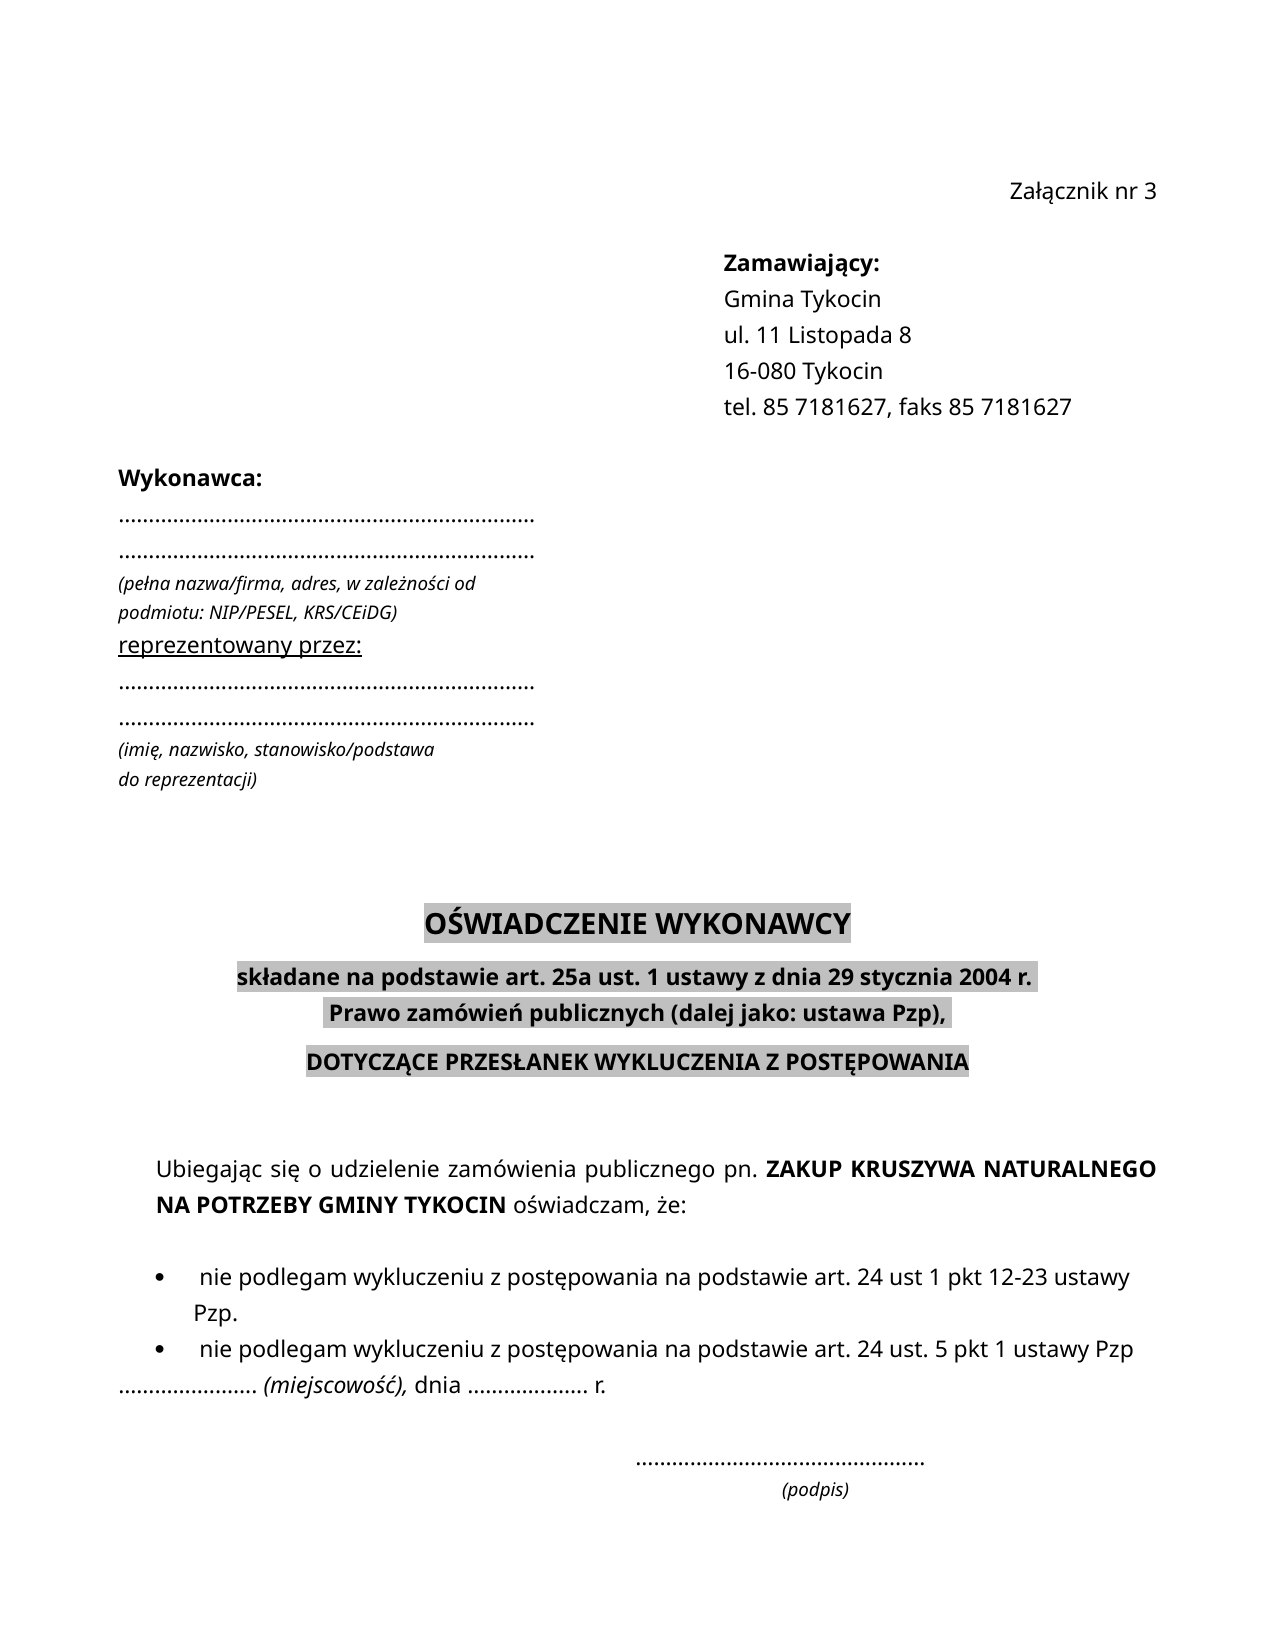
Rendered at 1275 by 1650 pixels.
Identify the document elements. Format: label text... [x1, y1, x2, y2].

text Zamawiający: [664, 247, 1157, 278]
text Ubiegając się o udzielenie zamówienia publicznego pn. ZAKUP KRUSZYWA NATURALNEGO NA POTRZEBY GMINY TYKOCIN oświadczam, że: [156, 1153, 1157, 1220]
text …………….……. (miejscowość), dnia ………….……. r. [118, 1369, 1157, 1400]
text Załącznik nr 3 [118, 175, 1157, 206]
text ul. 11 Listopada 8 [723, 319, 1157, 350]
text (pełna nazwa/firma, adres, w zależności od podmiotu: NIP/PESEL, KRS/CEiDG) [118, 570, 537, 625]
text ………………………………………………………………………………………………………………………… [118, 498, 537, 566]
text (podpis) [708, 1477, 1157, 1502]
text tel. 85 7181627, faks 85 7181627 [723, 391, 1157, 422]
text ………………………………………… [118, 1441, 1157, 1472]
text DOTYCZĄCE PRZESŁANEK WYKLUCZENIA Z POSTĘPOWANIA [118, 1045, 1157, 1077]
text reprezentowany przez: [118, 629, 1157, 660]
list nie podlegam wykluczeniu z postępowania na podstawie art. 24 ust. 5 pkt 1 ustawy Pzp [156, 1333, 1157, 1364]
text OŚWIADCZENIE WYKONAWCY [118, 903, 1157, 943]
text Prawo zamówień publicznych (dalej jako: ustawa Pzp), [118, 997, 1157, 1028]
text ………………………………………………………………………………………………………………………… [118, 665, 537, 732]
text składane na podstawie art. 25a ust. 1 ustawy z dnia 29 stycznia 2004 r. [118, 961, 1157, 992]
text (imię, nazwisko, stanowisko/podstawa [118, 737, 537, 762]
text Wykonawca: [118, 462, 1157, 494]
text Gmina Tykocin [723, 283, 1157, 314]
text 16-080 Tykocin [723, 354, 1157, 386]
text do reprezentacji) [118, 766, 537, 791]
list nie podlegam wykluczeniu z postępowania na podstawie art. 24 ust 1 pkt 12-23 ustawy Pzp. [156, 1261, 1157, 1328]
